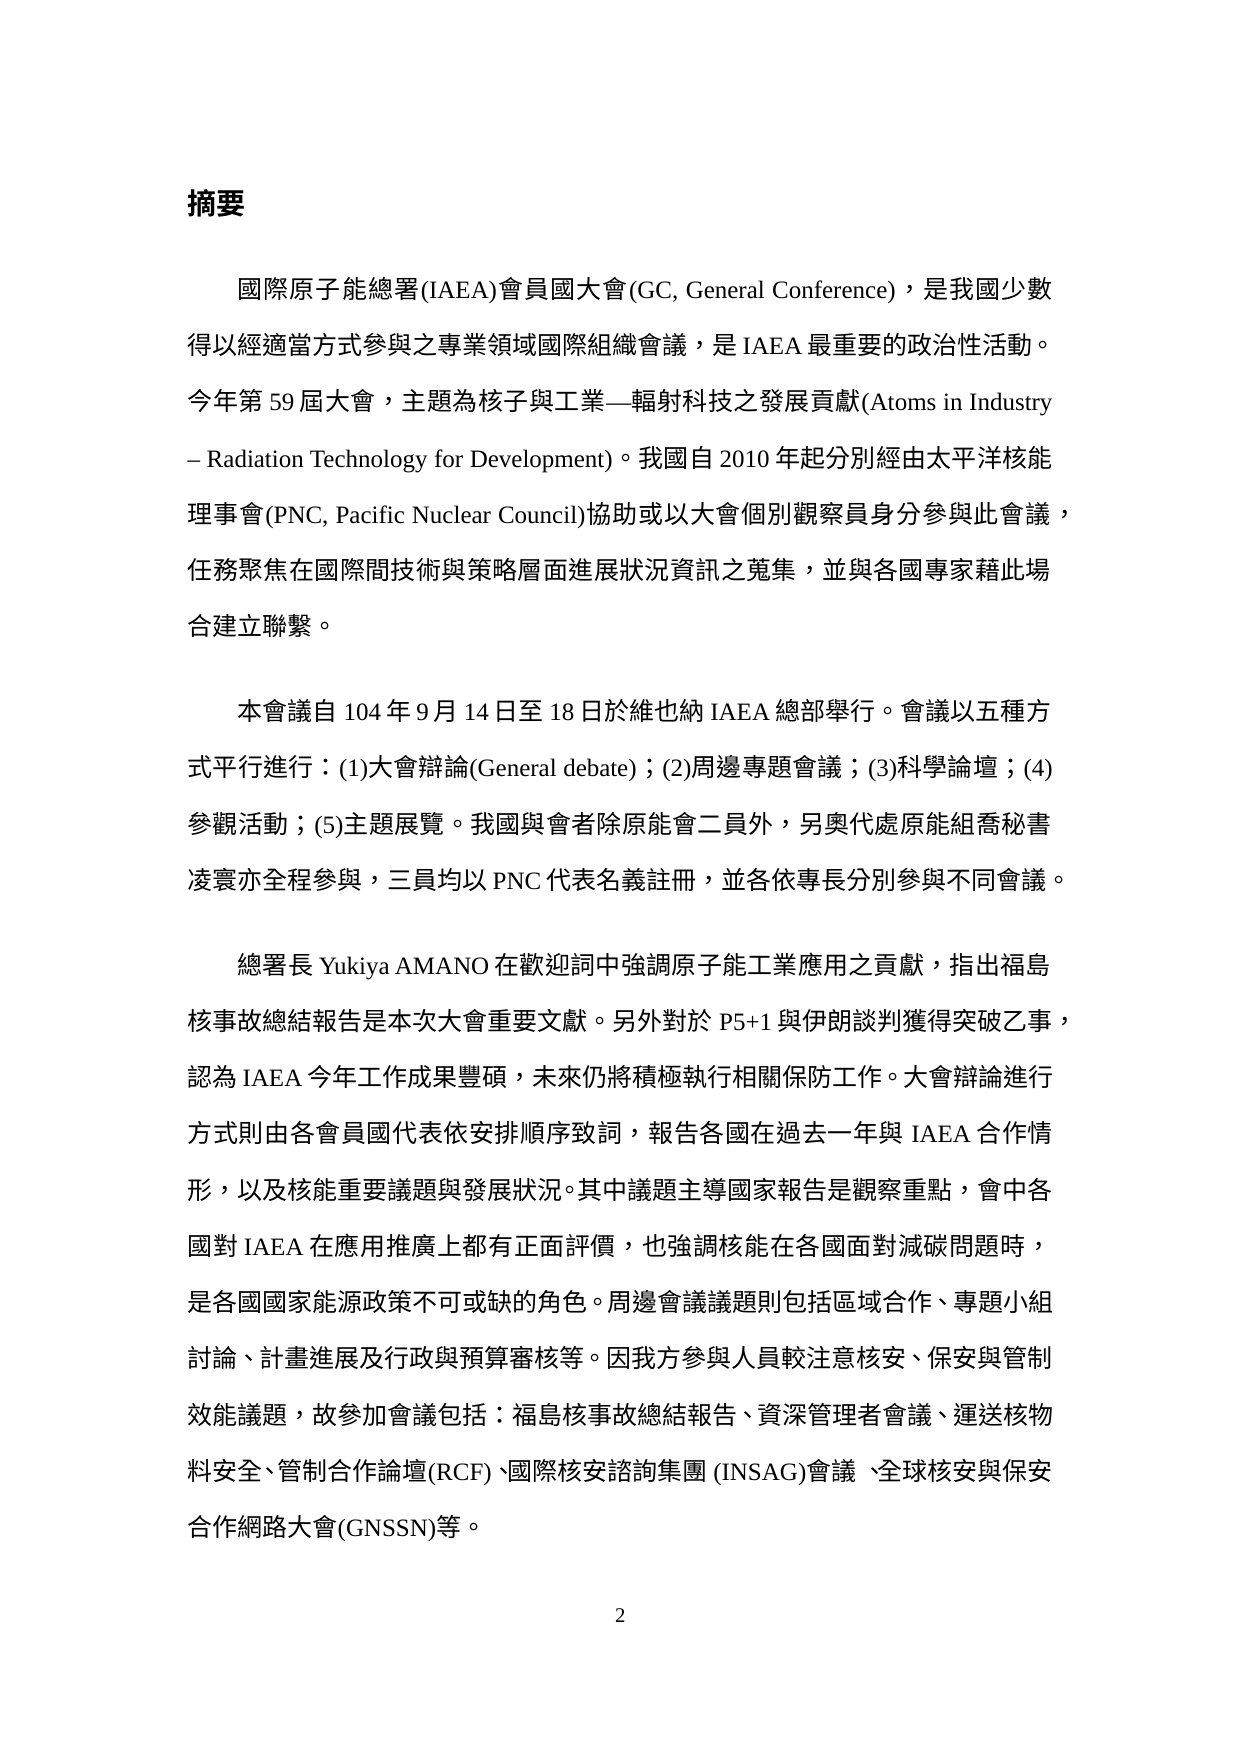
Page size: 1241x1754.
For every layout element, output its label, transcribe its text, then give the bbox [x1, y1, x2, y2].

text 本會議自104年9月14日至18日於維也納IAEA總部舉行。會議以五種方式平行進行：(1)大會辯論(General debate)；(2)周邊專題會議；(3)科學論壇；(4)參觀活動；(5)主題展覽。我國與會者除原能會二員外，另奧代處原能組喬秘書凌寰亦全程參與，三員均以PNC代表名義註冊，並各依專長分別參與不同會議。 [187, 691, 1053, 897]
text 摘要 [187, 164, 1053, 239]
text 國際原子能總署(IAEA)會員國大會(GC, General Conference)，是我國少數得以經適當方式參與之專業領域國際組織會議，是IAEA最重要的政治性活動。今年第59屆大會，主題為核子與工業—輻射科技之發展貢獻(Atoms in Industry – Radiation Technology for Development)。我國自2010年起分別經由太平洋核能理事會(PNC, Pacific Nuclear Council)協助或以大會個別觀察員身分參與此會議，任務聚焦在國際間技術與策略層面進展狀況資訊之蒐集，並與各國專家藉此場合建立聯繫。 [187, 269, 1053, 644]
text 總署長Yukiya AMANO在歡迎詞中強調原子能工業應用之貢獻，指出福島核事故總結報告是本次大會重要文獻。另外對於P5+1與伊朗談判獲得突破乙事，認為IAEA今年工作成果豐碩，未來仍將積極執行相關保防工作。大會辯論進行方式則由各會員國代表依安排順序致詞，報告各國在過去一年與IAEA合作情形，以及核能重要議題與發展狀況。其中議題主導國家報告是觀察重點，會中各國對IAEA在應用推廣上都有正面評價，也強調核能在各國面對減碳問題時，是各國國家能源政策不可或缺的角色。周邊會議議題則包括區域合作、專題小組討論、計畫進展及行政與預算審核等。因我方參與人員較注意核安、保安與管制效能議題，故參加會議包括：福島核事故總結報告、資深管理者會議、運送核物料安全、管制合作論壇(RCF)、國際核安諮詢集團 (INSAG)會議 、全球核安與保安合作網路大會(GNSSN)等。 [187, 944, 1053, 1544]
